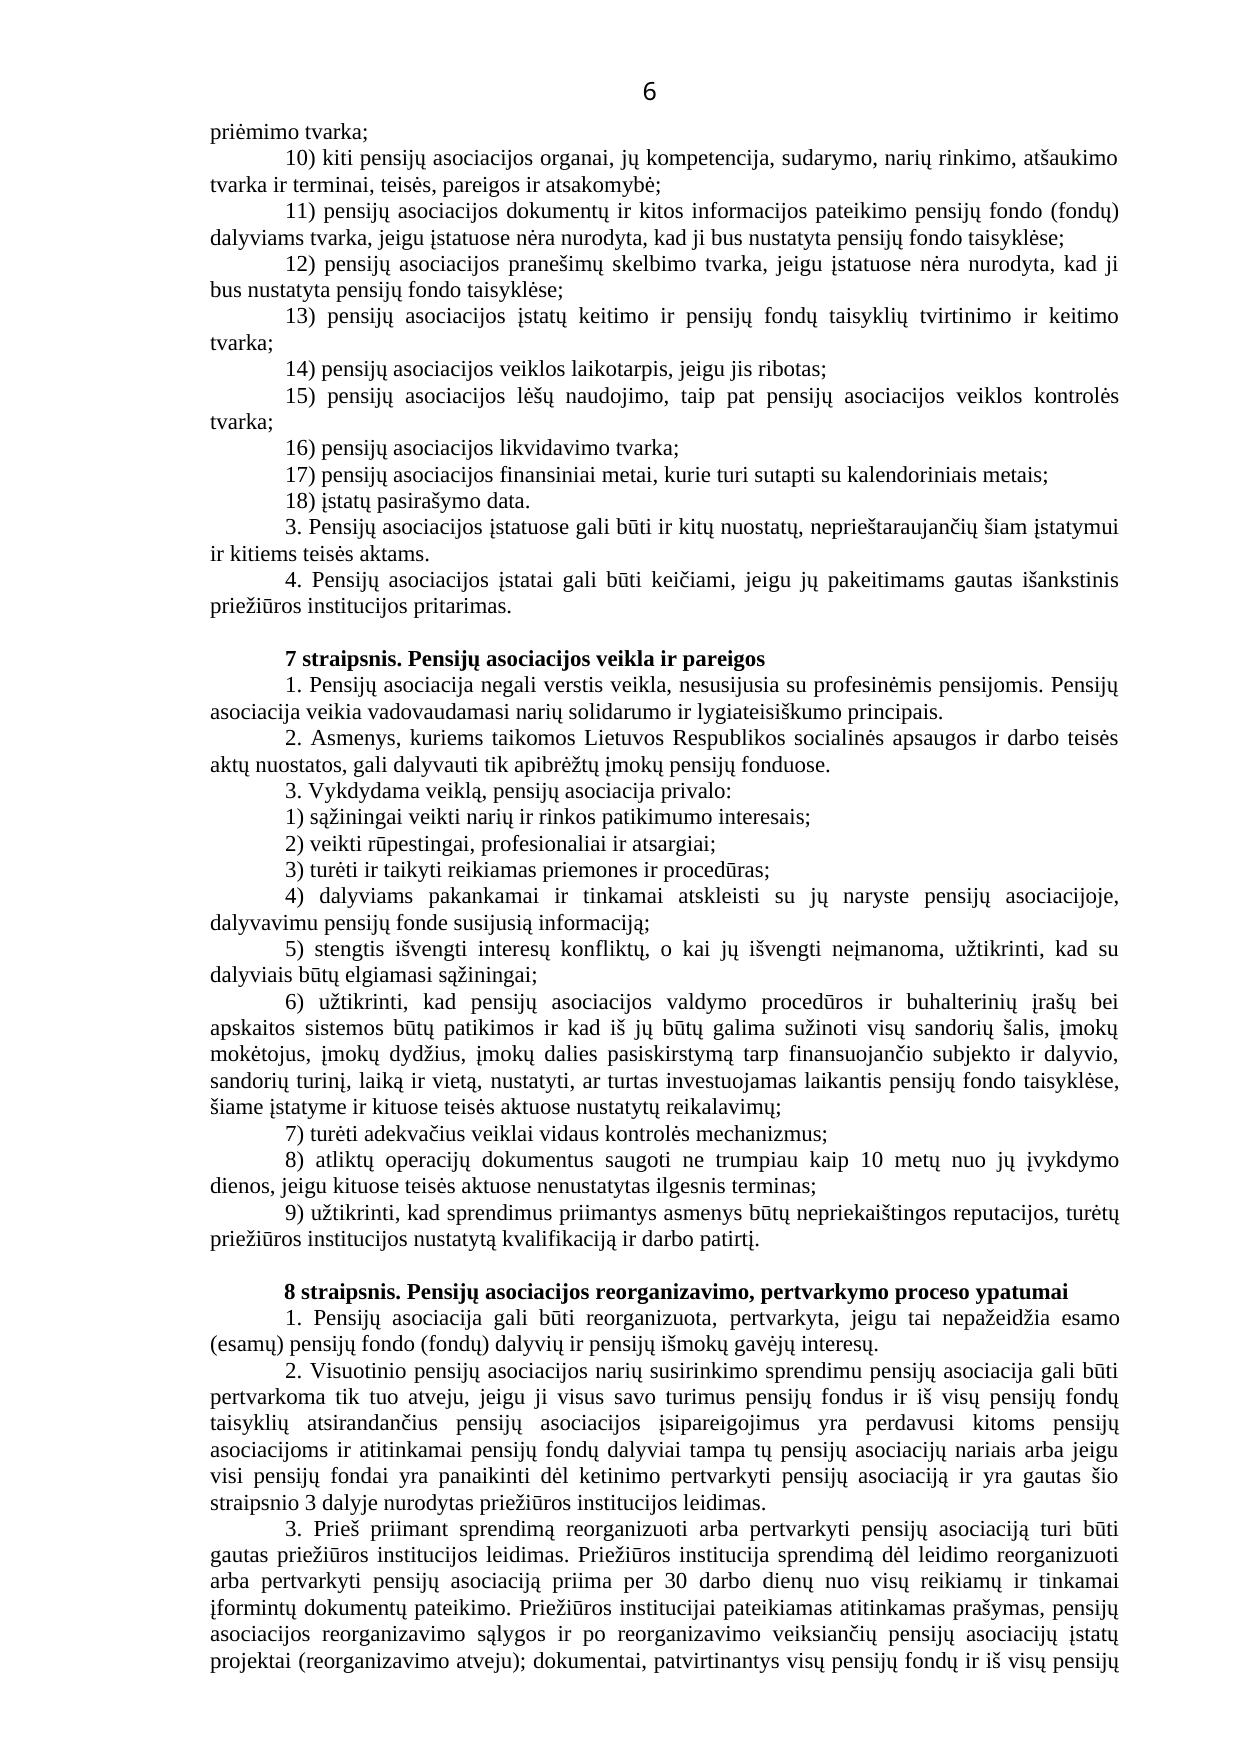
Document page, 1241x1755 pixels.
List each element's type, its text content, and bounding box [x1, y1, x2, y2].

text 1) sąžiningai veikti narių ir rinkos patikimumo interesais; [210, 803, 1120, 830]
text 4) dalyviams pakankamai ir tinkamai atskleisti su jų naryste pensijų asociacijoje, dalyvavimu pensijų fonde susijusią informaciją; [210, 882, 1120, 935]
text 3. Pensijų asociacijos įstatuose gali būti ir kitų nuostatų, neprieštaraujančių šiam įstatymui ir kitiems teisės aktams. [210, 513, 1120, 566]
text 3) turėti ir taikyti reikiamas priemones ir procedūras; [210, 856, 1120, 882]
text 13) pensijų asociacijos įstatų keitimo ir pensijų fondų taisyklių tvirtinimo ir keitimo tvarka; [210, 303, 1120, 355]
text 3. Prieš priimant sprendimą reorganizuoti arba pertvarkyti pensijų asociaciją turi būti gautas priežiūros institucijos leidimas. Priežiūros institucija sprendimą dėl leidimo reorganizuoti arba pertvarkyti pensijų asociaciją priima per 30 darbo dienų nuo visų reikiamų ir tinkamai įformintų dokumentų pateikimo. Priežiūros institucijai pateikiamas atitinkamas prašymas, pensijų asociacijos reorganizavimo sąlygos ir po reorganizavimo veiksiančių pensijų asociacijų įstatų projektai (reorganizavimo atveju); dokumentai, patvirtinantys visų pensijų fondų ir iš visų pensijų [210, 1515, 1120, 1673]
text 6) užtikrinti, kad pensijų asociacijos valdymo procedūros ir buhalterinių įrašų bei apskaitos sistemos būtų patikimos ir kad iš jų būtų galima sužinoti visų sandorių šalis, įmokų mokėtojus, įmokų dydžius, įmokų dalies pasiskirstymą tarp finansuojančio subjekto ir dalyvio, sandorių turinį, laiką ir vietą, nustatyti, ar turtas investuojamas laikantis pensijų fondo taisyklėse, šiame įstatyme ir kituose teisės aktuose nustatytų reikalavimų; [210, 988, 1120, 1119]
text 12) pensijų asociacijos pranešimų skelbimo tvarka, jeigu įstatuose nėra nurodyta, kad ji bus nustatyta pensijų fondo taisyklėse; [210, 250, 1120, 303]
text 1. Pensijų asociacija negali verstis veikla, nesusijusia su profesinėmis pensijomis. Pensijų asociacija veikia vadovaudamasi narių solidarumo ir lygiateisiškumo principais. [210, 672, 1120, 724]
text 16) pensijų asociacijos likvidavimo tvarka; [210, 434, 1120, 461]
text 5) stengtis išvengti interesų konfliktų, o kai jų išvengti neįmanoma, užtikrinti, kad su dalyviais būtų elgiamasi sąžiningai; [210, 935, 1120, 988]
text 17) pensijų asociacijos finansiniai metai, kurie turi sutapti su kalendoriniais metais; [210, 461, 1120, 487]
text 15) pensijų asociacijos lėšų naudojimo, taip pat pensijų asociacijos veiklos kontrolės tvarka; [210, 382, 1120, 434]
text 7 straipsnis. Pensijų asociacijos veikla ir pareigos [210, 645, 1120, 672]
text 14) pensijų asociacijos veiklos laikotarpis, jeigu jis ribotas; [210, 355, 1120, 382]
text 7) turėti adekvačius veiklai vidaus kontrolės mechanizmus; [210, 1119, 1120, 1146]
text 4. Pensijų asociacijos įstatai gali būti keičiami, jeigu jų pakeitimams gautas išankstinis priežiūros institucijos pritarimas. [210, 566, 1120, 619]
text 2. Visuotinio pensijų asociacijos narių susirinkimo sprendimu pensijų asociacija gali būti pertvarkoma tik tuo atveju, jeigu ji visus savo turimus pensijų fondus ir iš visų pensijų fondų taisyklių atsirandančius pensijų asociacijos įsipareigojimus yra perdavusi kitoms pensijų asociacijoms ir atitinkamai pensijų fondų dalyviai tampa tų pensijų asociacijų nariais arba jeigu visi pensijų fondai yra panaikinti dėl ketinimo pertvarkyti pensijų asociaciją ir yra gautas šio straipsnio 3 dalyje nurodytas priežiūros institucijos leidimas. [210, 1357, 1120, 1515]
text 9) užtikrinti, kad sprendimus priimantys asmenys būtų nepriekaištingos reputacijos, turėtų priežiūros institucijos nustatytą kvalifikaciją ir darbo patirtį. [210, 1199, 1120, 1251]
text 8) atliktų operacijų dokumentus saugoti ne trumpiau kaip 10 metų nuo jų įvykdymo dienos, jeigu kituose teisės aktuose nenustatytas ilgesnis terminas; [210, 1146, 1120, 1199]
text 8 straipsnis. Pensijų asociacijos reorganizavimo, pertvarkymo proceso ypatumai [284, 1278, 1120, 1304]
text 2) veikti rūpestingai, profesionaliai ir atsargiai; [210, 830, 1120, 856]
text 2. Asmenys, kuriems taikomos Lietuvos Respublikos socialinės apsaugos ir darbo teisės aktų nuostatos, gali dalyvauti tik apibrėžtų įmokų pensijų fonduose. [210, 724, 1120, 777]
text 10) kiti pensijų asociacijos organai, jų kompetencija, sudarymo, narių rinkimo, atšaukimo tvarka ir terminai, teisės, pareigos ir atsakomybė; [210, 144, 1120, 197]
text priėmimo tvarka; [210, 118, 1120, 144]
text 3. Vykdydama veiklą, pensijų asociacija privalo: [210, 777, 1120, 803]
text 11) pensijų asociacijos dokumentų ir kitos informacijos pateikimo pensijų fondo (fondų) dalyviams tvarka, jeigu įstatuose nėra nurodyta, kad ji bus nustatyta pensijų fondo taisyklėse; [210, 197, 1120, 250]
text 1. Pensijų asociacija gali būti reorganizuota, pertvarkyta, jeigu tai nepažeidžia esamo (esamų) pensijų fondo (fondų) dalyvių ir pensijų išmokų gavėjų interesų. [210, 1304, 1120, 1357]
text 18) įstatų pasirašymo data. [210, 487, 1120, 513]
